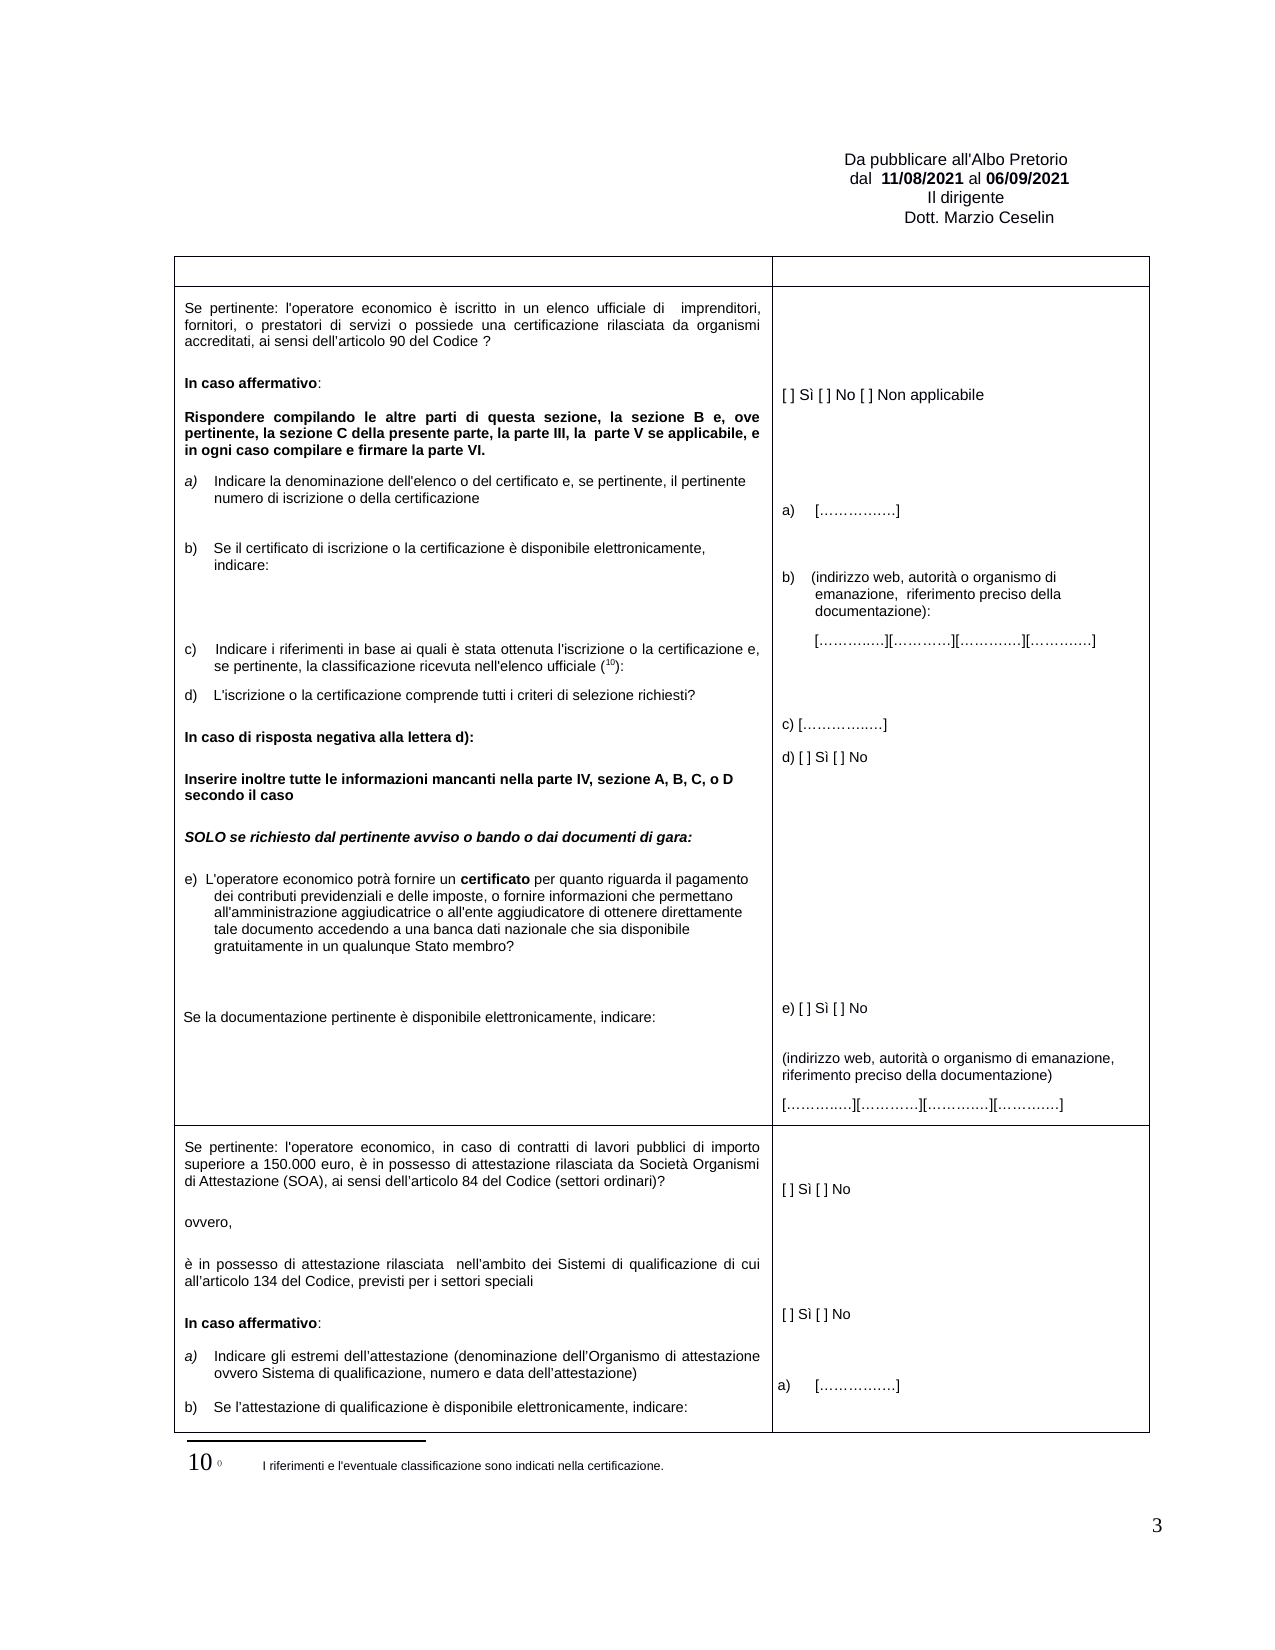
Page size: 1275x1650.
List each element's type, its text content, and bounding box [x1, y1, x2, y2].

table_cell [ ] Sì [ ] No [ ] Non applicabile [………….…] b) (indirizzo web, autorità o organismo di emanazione, riferimento preciso della documentazione): [………..…][…………][……….…][……….…] c) […………..…] d) [ ] Sì [ ] No e) [ ] Sì [ ] No (indirizzo web, autorità o organismo di emanazione, riferimento preciso della documentazione) [………..…][…………][……….…][……….…] [773, 287, 1149, 1125]
table_cell Se pertinente: l'operatore economico, in caso di contratti di lavori pubblici di importo superiore a 150.000 euro, è in possesso di attestazione rilasciata da Società Organismi di Attestazione (SOA), ai sensi dell’articolo 84 del Codice (settori ordinari)? ovvero, è in possesso di attestazione rilasciata nell’ambito dei Sistemi di qualificazione di cui all’articolo 134 del Codice, previsti per i settori speciali In caso affermativo: Indicare gli estremi dell’attestazione (denominazione dell’Organismo di attestazione ovvero Sistema di qualificazione, numero e data dell’attestazione) b) Se l’attestazione di qualificazione è disponibile elettronicamente, indicare: [175, 1126, 772, 1432]
table_cell [773, 257, 1149, 286]
table_cell [ ] Sì [ ] No [ ] Sì [ ] No [………….…] [773, 1126, 1149, 1432]
table_cell [175, 257, 772, 286]
table_cell Se pertinente: l'operatore economico è iscritto in un elenco ufficiale di imprenditori, fornitori, o prestatori di servizi o possiede una certificazione rilasciata da organismi accreditati, ai sensi dell’articolo 90 del Codice ? In caso affermativo: Rispondere compilando le altre parti di questa sezione, la sezione B e, ove pertinente, la sezione C della presente parte, la parte III, la parte V se applicabile, e in ogni caso compilare e firmare la parte VI. Indicare la denominazione dell'elenco o del certificato e, se pertinente, il pertinente numero di iscrizione o della certificazione b) Se il certificato di iscrizione o la certificazione è disponibile elettronicamente, indicare: c) Indicare i riferimenti in base ai quali è stata ottenuta l'iscrizione o la certificazione e, se pertinente, la classificazione ricevuta nell'elenco ufficiale (): d) L'iscrizione o la certificazione comprende tutti i criteri di selezione richiesti? In caso di risposta negativa alla lettera d): Inserire inoltre tutte le informazioni mancanti nella parte IV, sezione A, B, C, o D secondo il caso SOLO se richiesto dal pertinente avviso o bando o dai documenti di gara: e) L'operatore economico potrà fornire un certificato per quanto riguarda il pagamento dei contributi previdenziali e delle imposte, o fornire informazioni che permettano all'amministrazione aggiudicatrice o all'ente aggiudicatore di ottenere direttamente tale documento accedendo a una banca dati nazionale che sia disponibile gratuitamente in un qualunque Stato membro? Se la documentazione pertinente è disponibile elettronicamente, indicare: [175, 287, 772, 1125]
